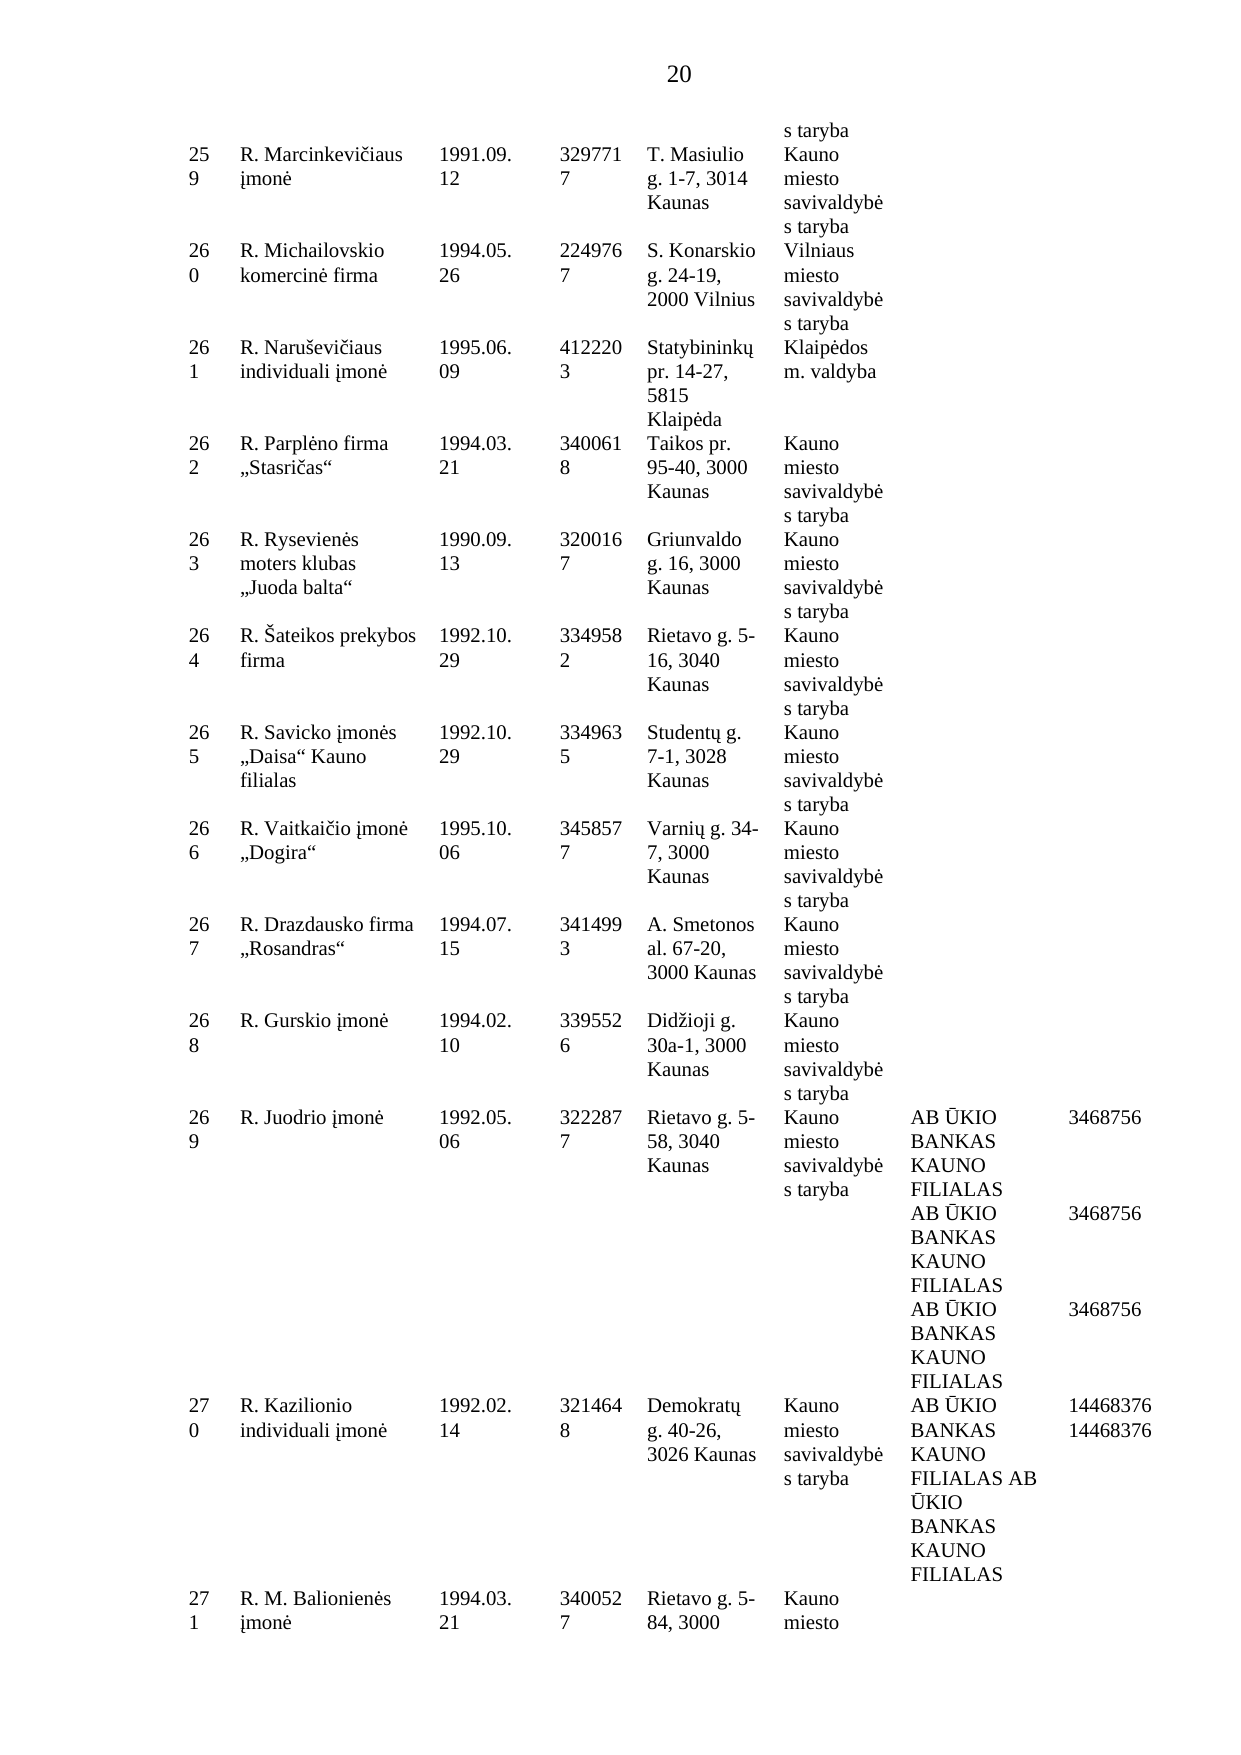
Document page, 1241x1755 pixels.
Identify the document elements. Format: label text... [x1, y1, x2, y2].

table_cell 3349582 [548, 624, 636, 720]
table_cell 1992.10. 29 [428, 624, 548, 720]
table_cell [548, 1297, 636, 1393]
table_cell 3468756 [1057, 1201, 1181, 1297]
table_cell [899, 1586, 1057, 1634]
table_cell 2249767 [548, 239, 636, 335]
table_cell R. M. Balionienės įmonė [229, 1586, 428, 1634]
table_cell Klaipėdos m. valdyba [773, 335, 899, 431]
table_cell [636, 118, 772, 142]
table_cell 263 [177, 527, 228, 623]
table_cell [899, 1009, 1057, 1105]
table_cell 1994.02. 10 [428, 1009, 548, 1105]
table_cell 1994.07. 15 [428, 912, 548, 1008]
table_cell 14468376 14468376 [1057, 1394, 1181, 1586]
table_cell 1994.03. 21 [428, 431, 548, 527]
table_cell 3222877 [548, 1105, 636, 1201]
table_cell Rietavo g. 5-84, 3000 [636, 1586, 772, 1634]
table_cell [428, 1201, 548, 1297]
table_cell AB ŪKIO BANKAS KAUNO FILIALAS AB ŪKIO BANKAS KAUNO FILIALAS [899, 1394, 1057, 1586]
table_cell [773, 1201, 899, 1297]
table_cell [1057, 816, 1181, 912]
table_cell [1057, 527, 1181, 623]
table_cell 3200167 [548, 527, 636, 623]
table_cell 1991.09. 12 [428, 142, 548, 238]
table_cell Kauno miesto savivaldybės taryba [773, 431, 899, 527]
table_cell [899, 912, 1057, 1008]
table_cell Statybininkų pr. 14-27, 5815 Klaipėda [636, 335, 772, 431]
table_cell [899, 527, 1057, 623]
table_cell R. Parplėno firma „Stasričas“ [229, 431, 428, 527]
table_cell R. Michailovskio komercinė firma [229, 239, 428, 335]
table_cell [899, 142, 1057, 238]
table_cell [1057, 1009, 1181, 1105]
table_cell Taikos pr. 95-40, 3000 Kaunas [636, 431, 772, 527]
table_cell AB ŪKIO BANKAS KAUNO FILIALAS [899, 1105, 1057, 1201]
table_cell 268 [177, 1009, 228, 1105]
table_cell 1990.09. 13 [428, 527, 548, 623]
table_cell R. Kazilionio individuali įmonė [229, 1394, 428, 1586]
table_cell Kauno miesto savivaldybės taryba [773, 912, 899, 1008]
table_cell [1057, 431, 1181, 527]
table_cell 3297717 [548, 142, 636, 238]
table_cell s taryba [773, 118, 899, 142]
table_cell 271 [177, 1586, 228, 1634]
table_cell 3414993 [548, 912, 636, 1008]
table_cell Rietavo g. 5-16, 3040 Kaunas [636, 624, 772, 720]
table_cell [899, 720, 1057, 816]
table_cell 269 [177, 1105, 228, 1201]
table_cell R. Savicko įmonės „Daisa“ Kauno filialas [229, 720, 428, 816]
table_cell 262 [177, 431, 228, 527]
table_cell 266 [177, 816, 228, 912]
table_cell 270 [177, 1394, 228, 1586]
table_cell [428, 1297, 548, 1393]
table_cell 3458577 [548, 816, 636, 912]
table_cell 1994.05. 26 [428, 239, 548, 335]
table_cell [548, 1201, 636, 1297]
table_cell 3400618 [548, 431, 636, 527]
table_cell Vilniaus miesto savivaldybės taryba [773, 239, 899, 335]
table_cell 1995.10. 06 [428, 816, 548, 912]
table_cell Varnių g. 34-7, 3000 Kaunas [636, 816, 772, 912]
table_cell [229, 118, 428, 142]
table_cell [1057, 239, 1181, 335]
table_cell R. Gurskio įmonė [229, 1009, 428, 1105]
table_cell 3468756 [1057, 1297, 1181, 1393]
table_cell 1995.06. 09 [428, 335, 548, 431]
table_cell Kauno miesto savivaldybės taryba [773, 1394, 899, 1586]
table_cell [899, 624, 1057, 720]
table_cell Kauno miesto savivaldybės taryba [773, 1009, 899, 1105]
table_cell [548, 118, 636, 142]
table_cell Kauno miesto savivaldybės taryba [773, 142, 899, 238]
table_cell [1057, 624, 1181, 720]
table_cell AB ŪKIO BANKAS KAUNO FILIALAS [899, 1201, 1057, 1297]
table_cell [177, 1201, 228, 1297]
table_cell A. Smetonos al. 67-20, 3000 Kaunas [636, 912, 772, 1008]
table_cell 267 [177, 912, 228, 1008]
table_cell R. Juodrio įmonė [229, 1105, 428, 1201]
table_cell Demokratų g. 40-26, 3026 Kaunas [636, 1394, 772, 1586]
table_cell 1992.10. 29 [428, 720, 548, 816]
table_cell R. Vaitkaičio įmonė „Dogira“ [229, 816, 428, 912]
table_cell 1992.02. 14 [428, 1394, 548, 1586]
table_cell [428, 118, 548, 142]
table_cell 3395526 [548, 1009, 636, 1105]
table_cell Kauno miesto savivaldybės taryba [773, 527, 899, 623]
table_cell Kauno miesto [773, 1586, 899, 1634]
table_cell R. Drazdausko firma „Rosandras“ [229, 912, 428, 1008]
table_cell [773, 1297, 899, 1393]
table_cell S. Konarskio g. 24-19, 2000 Vilnius [636, 239, 772, 335]
table_cell 260 [177, 239, 228, 335]
table_cell [899, 816, 1057, 912]
table_cell R. Šateikos prekybos firma [229, 624, 428, 720]
table_cell 3468756 [1057, 1105, 1181, 1201]
table_cell 1994.03. 21 [428, 1586, 548, 1634]
table_cell T. Masiulio g. 1-7, 3014 Kaunas [636, 142, 772, 238]
table_cell [636, 1201, 772, 1297]
table_cell Kauno miesto savivaldybės taryba [773, 720, 899, 816]
table_cell Kauno miesto savivaldybės taryba [773, 816, 899, 912]
table_cell [636, 1297, 772, 1393]
table_cell 259 [177, 142, 228, 238]
table_cell [1057, 335, 1181, 431]
table_cell Didžioji g. 30a-1, 3000 Kaunas [636, 1009, 772, 1105]
table_cell [177, 1297, 228, 1393]
table_cell [229, 1297, 428, 1393]
table_cell [177, 118, 228, 142]
table_cell [1057, 118, 1181, 142]
table_cell 3400527 [548, 1586, 636, 1634]
table_cell Studentų g. 7-1, 3028 Kaunas [636, 720, 772, 816]
table_cell [899, 431, 1057, 527]
table_cell AB ŪKIO BANKAS KAUNO FILIALAS [899, 1297, 1057, 1393]
table_cell 261 [177, 335, 228, 431]
table_cell R. Marcinkevičiaus įmonė [229, 142, 428, 238]
table_cell 264 [177, 624, 228, 720]
table_cell 265 [177, 720, 228, 816]
table_cell 3214648 [548, 1394, 636, 1586]
table_cell Griunvaldo g. 16, 3000 Kaunas [636, 527, 772, 623]
table_cell 4122203 [548, 335, 636, 431]
table_cell [899, 118, 1057, 142]
table_cell [1057, 1586, 1181, 1634]
table_cell R. Rysevienės moters klubas „Juoda balta“ [229, 527, 428, 623]
table_cell R. Naruševičiaus individuali įmonė [229, 335, 428, 431]
table_cell [1057, 912, 1181, 1008]
table_cell [229, 1201, 428, 1297]
table_cell Rietavo g. 5-58, 3040 Kaunas [636, 1105, 772, 1201]
table_cell Kauno miesto savivaldybės taryba [773, 1105, 899, 1201]
table_cell Kauno miesto savivaldybės taryba [773, 624, 899, 720]
table_cell [1057, 720, 1181, 816]
table_cell [899, 335, 1057, 431]
table_cell [1057, 142, 1181, 238]
table_cell 1992.05. 06 [428, 1105, 548, 1201]
table_cell [899, 239, 1057, 335]
table_cell 3349635 [548, 720, 636, 816]
